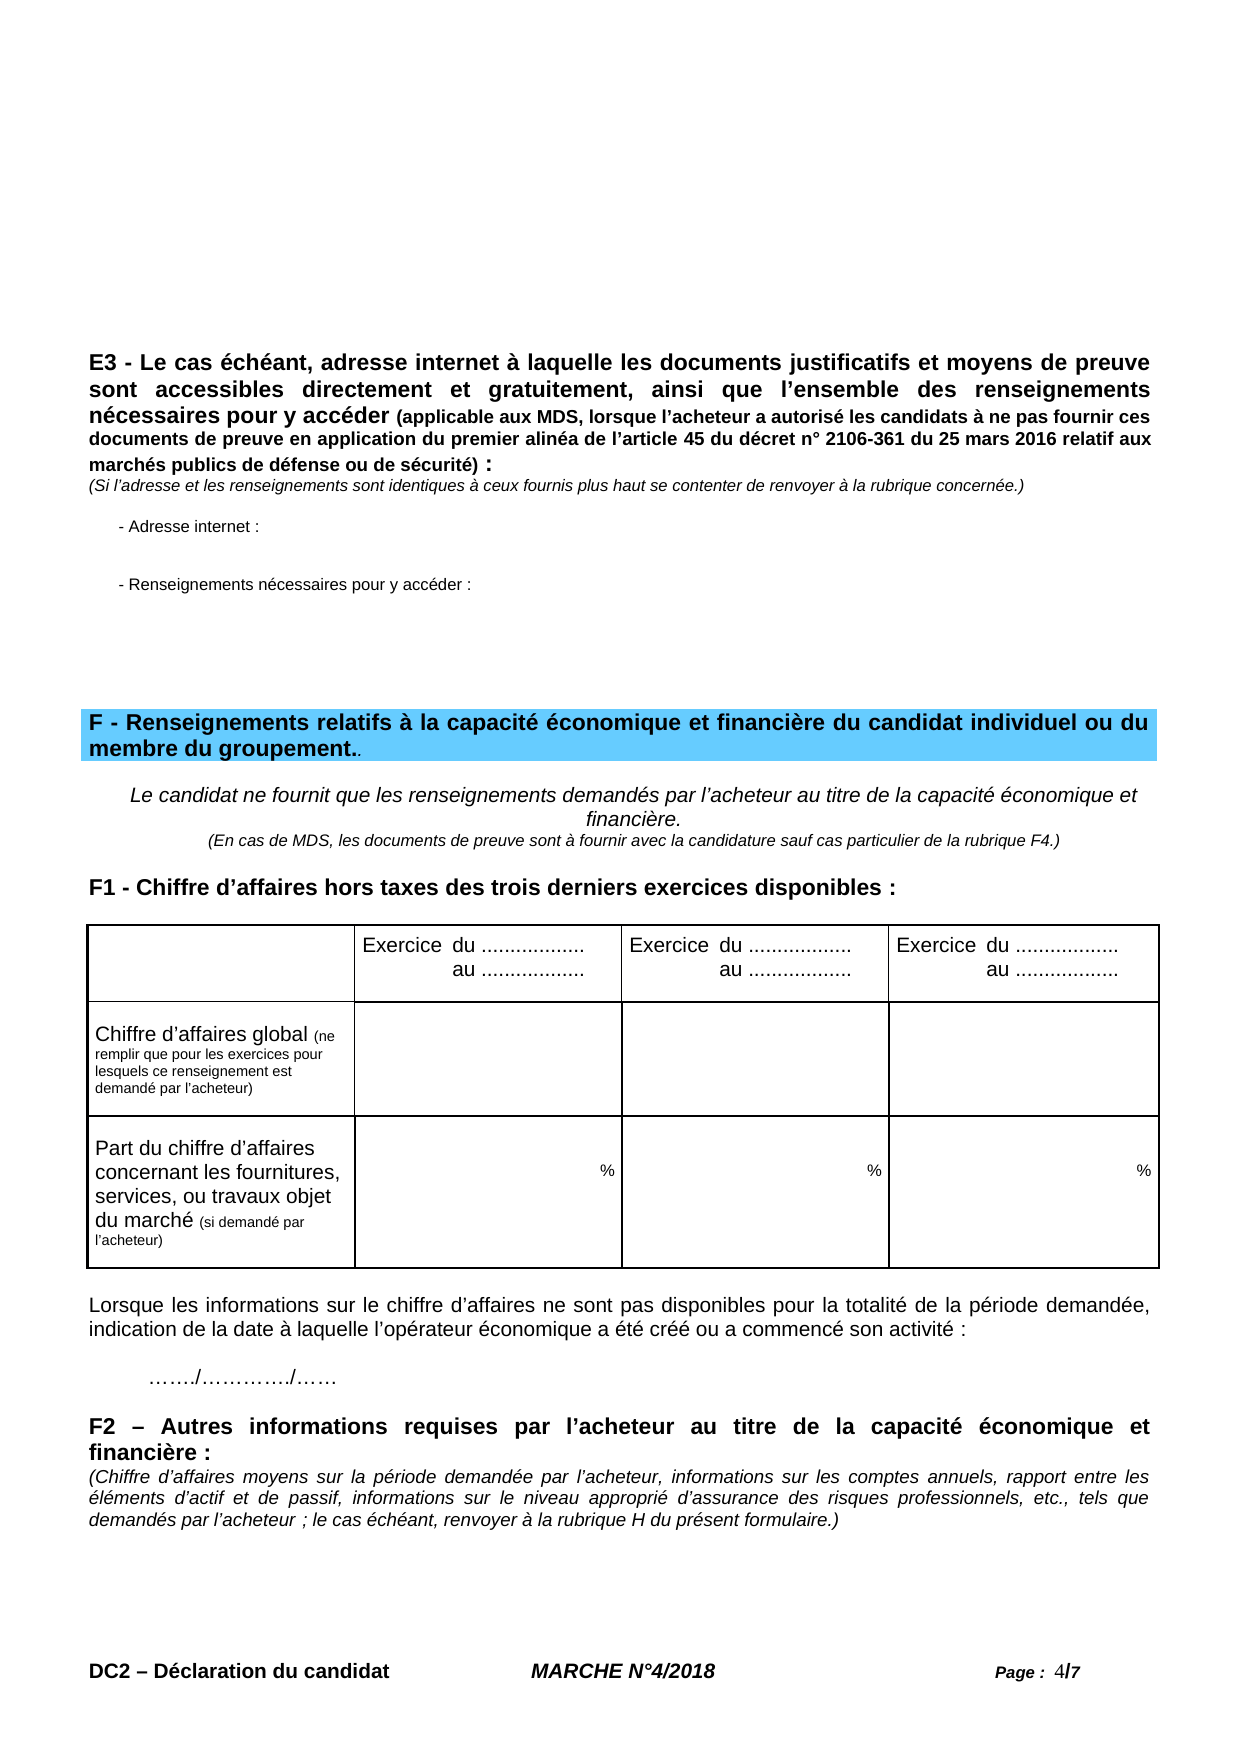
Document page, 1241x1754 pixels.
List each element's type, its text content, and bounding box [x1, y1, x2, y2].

table_cell [890, 1003, 1158, 1115]
table_header Exercice du .................. au .................. [355, 926, 621, 1001]
text - Adresse internet : [118, 517, 1152, 536]
text Lorsque les informations sur le chiffre d’affaires ne sont pas disponibles pour la totalité de la période demandée, indication de la date à laquelle l’opérateur économique a été créé ou a commencé son activité : [89, 1293, 1152, 1341]
table_cell [355, 1003, 621, 1115]
text (Si l’adresse et les renseignements sont identiques à ceux fournis plus haut se contenter de renvoyer à la rubrique concernée.) [89, 476, 1152, 495]
text E3 - Le cas échéant, adresse internet à laquelle les documents justificatifs et moyens de preuve sont accessibles directement et gratuitement, ainsi que l’ensemble des renseignements nécessaires pour y accéder (applicable aux MDS, lorsque l’acheteur a autorisé les candidats à ne pas fournir ces documents de preuve en application du premier alinéa de l’article 45 du décret n° 2106-361 du 25 mars 2016 relatif aux marchés publics de défense ou de sécurité) : [89, 349, 1152, 476]
text (Chiffre d’affaires moyens sur la période demandée par l’acheteur, informations sur les comptes annuels, rapport entre les éléments d’actif et de passif, informations sur le niveau approprié d’assurance des risques professionnels, etc., tels que demandés par l’acheteur ; le cas échéant, renvoyer à la rubrique H du présent formulaire.) [89, 1466, 1152, 1530]
text F2 – Autres informations requises par l’acheteur au titre de la capacité économique et financière : [89, 1413, 1152, 1466]
table_cell [623, 1003, 888, 1115]
table_cell % [623, 1117, 888, 1267]
table_header Exercice du .................. au .................. [622, 926, 888, 1001]
table_header [89, 926, 354, 1001]
table_cell Part du chiffre d’affaires concernant les fournitures, services, ou travaux objet du marché (si demandé par l’acheteur) [89, 1117, 354, 1267]
text ……./…………./…… [148, 1365, 1152, 1389]
table_cell % [356, 1117, 621, 1267]
table_header F - Renseignements relatifs à la capacité économique et financière du candidat individuel ou du membre du groupement.. [81, 709, 1157, 761]
table_cell % [890, 1117, 1158, 1267]
table_header Exercice du .................. au .................. [889, 926, 1158, 1001]
text Le candidat ne fournit que les renseignements demandés par l’acheteur au titre de la capacité économique et financière. (En cas de MDS, les documents de preuve sont à fournir avec la candidature sauf cas particulier de la rubrique F4.) [118, 783, 1152, 850]
text F1 - Chiffre d’affaires hors taxes des trois derniers exercices disponibles : [89, 874, 1152, 900]
table_cell Chiffre d’affaires global (ne remplir que pour les exercices pour lesquels ce renseignement est demandé par l’acheteur) [89, 1002, 354, 1115]
text - Renseignements nécessaires pour y accéder : [118, 574, 1152, 593]
